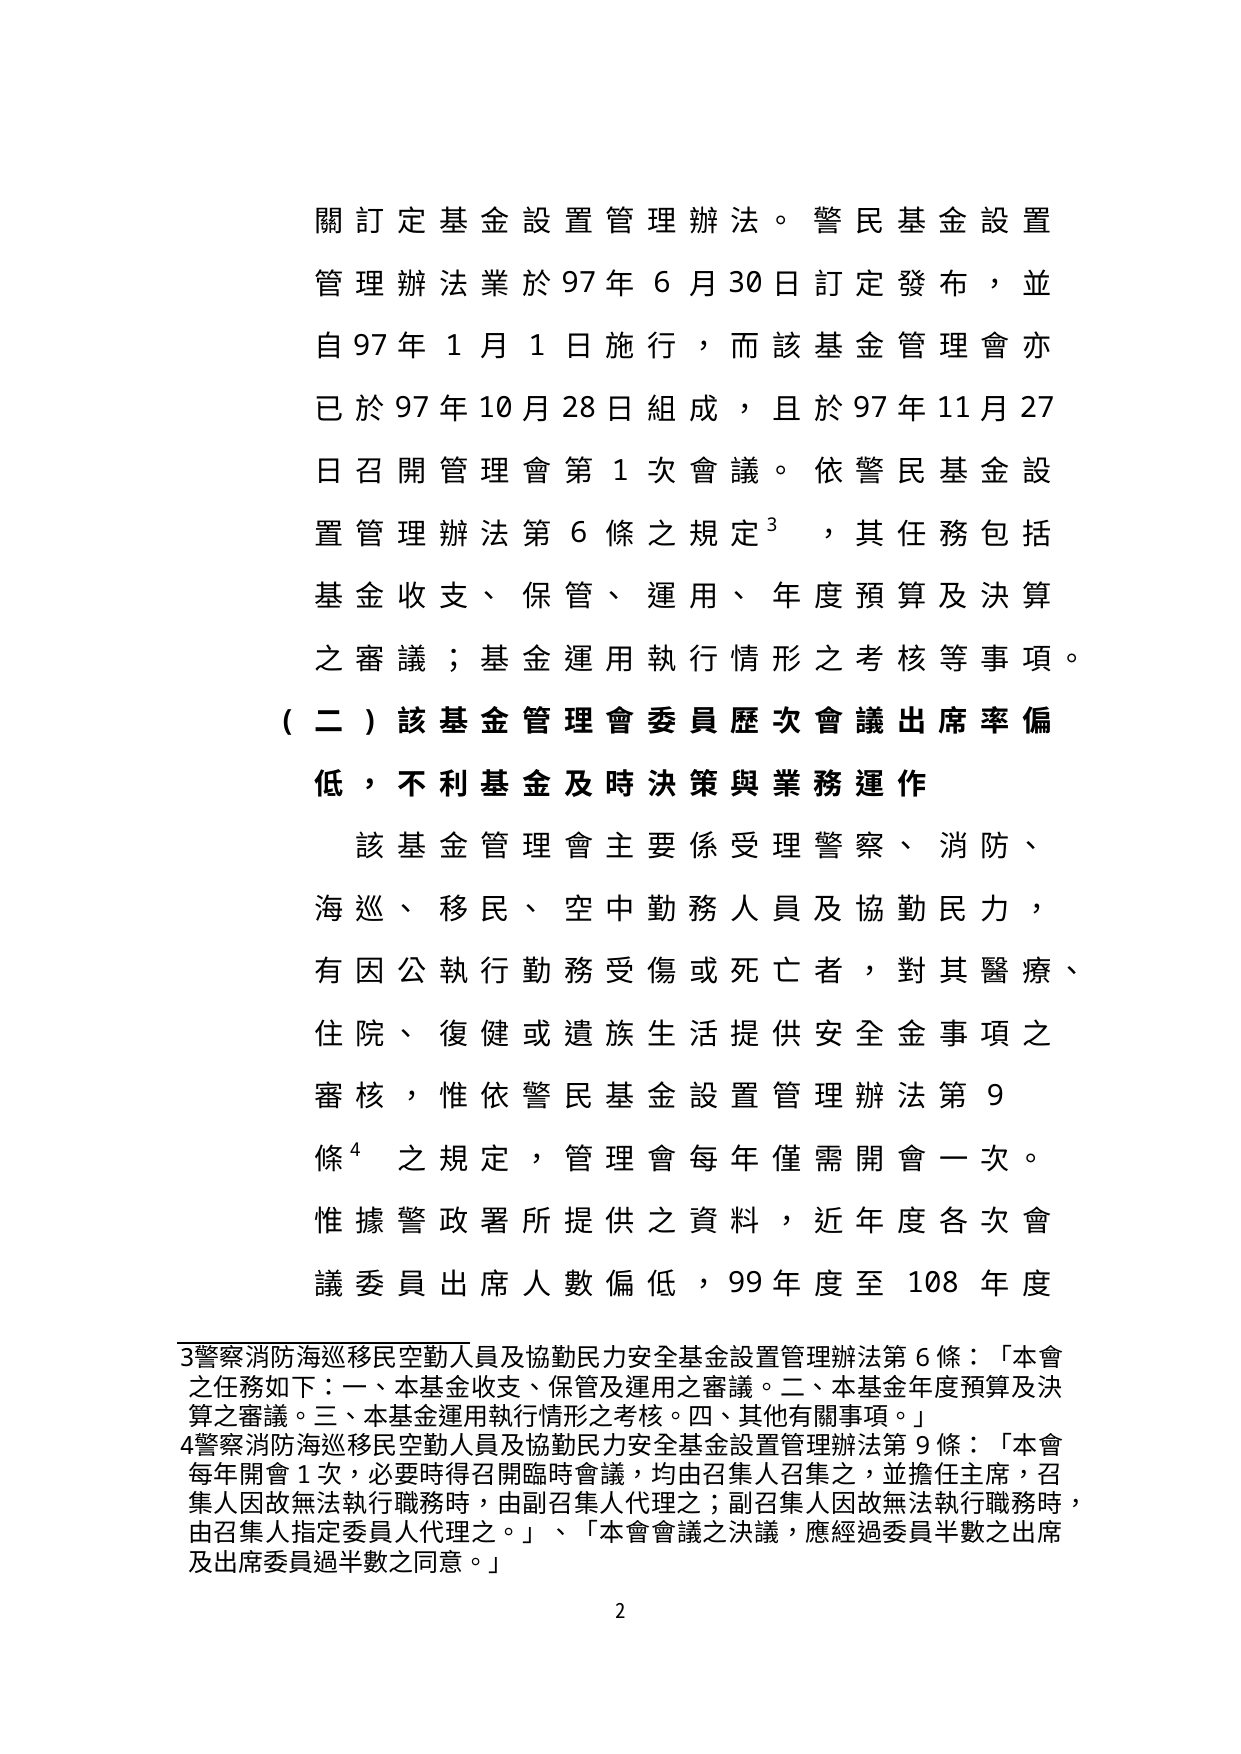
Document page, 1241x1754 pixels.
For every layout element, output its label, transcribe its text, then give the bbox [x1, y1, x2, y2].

text 警察消防海巡移民空勤人員及協勤民力安全基金設置管理辦法第6條：「本會之任務如下：一、本基金收支、保管及運用之審議。二、本基金年度預算及決算之審議。三、本基金運用執行情形之考核。四、其他有關事項。」 [179, 1343, 1063, 1431]
text 警察消防海巡移民空勤人員及協勤民力安全基金設置管理辦法第9條：「本會每年開會1次，必要時得召開臨時會議，均由召集人召集之，並擔任主席，召集人因故無法執行職務時，由副召集人代理之；副召集人因故無法執行職務時，由召集人指定委員人代理之。」、「本會會議之決議，應經過委員半數之出席及出席委員過半數之同意。」 [179, 1431, 1063, 1577]
text (二)該基金管理會委員歷次會議出席率偏低，不利基金及時決策與業務運作 [242, 677, 1058, 802]
text 依據警察消防海巡移民空勤人員及協勤民力安全基金設置管理條例第6條及第7條之規定，本基金應設置管理會，負責基金之收支、管理及運用，並由主管機關訂定基金設置管理辦法。警民基金設置管理辦法業於97年6月30日訂定發布，並自97年1月1日施行，而該基金管理會亦已於97年10月28日組成，且於97年11月27日召開管理會第1次會議。依警民基金設置管理辦法第6條之規定，其任務包括基金收支、保管、運用、年度預算及決算之審議；基金運用執行情形之考核等事項。 [271, 177, 1058, 677]
text 該基金管理會主要係受理警察、消防、海巡、移民、空中勤務人員及協勤民力，有因公執行勤務受傷或死亡者，對其醫療、住院、復健或遺族生活提供安全金事項之審核，惟依警民基金設置管理辦法第9條之規定，管理會每年僅需開會一次。惟據警政署所提供之資料，近年度各次會議委員出席人數偏低，99年度至108年度出席率介於50%至80%，平均出席率為66.04%(詳表1)，且103年度及106年均未開會，實不利基金正常運作與功能之發揮。 [271, 802, 1058, 1302]
